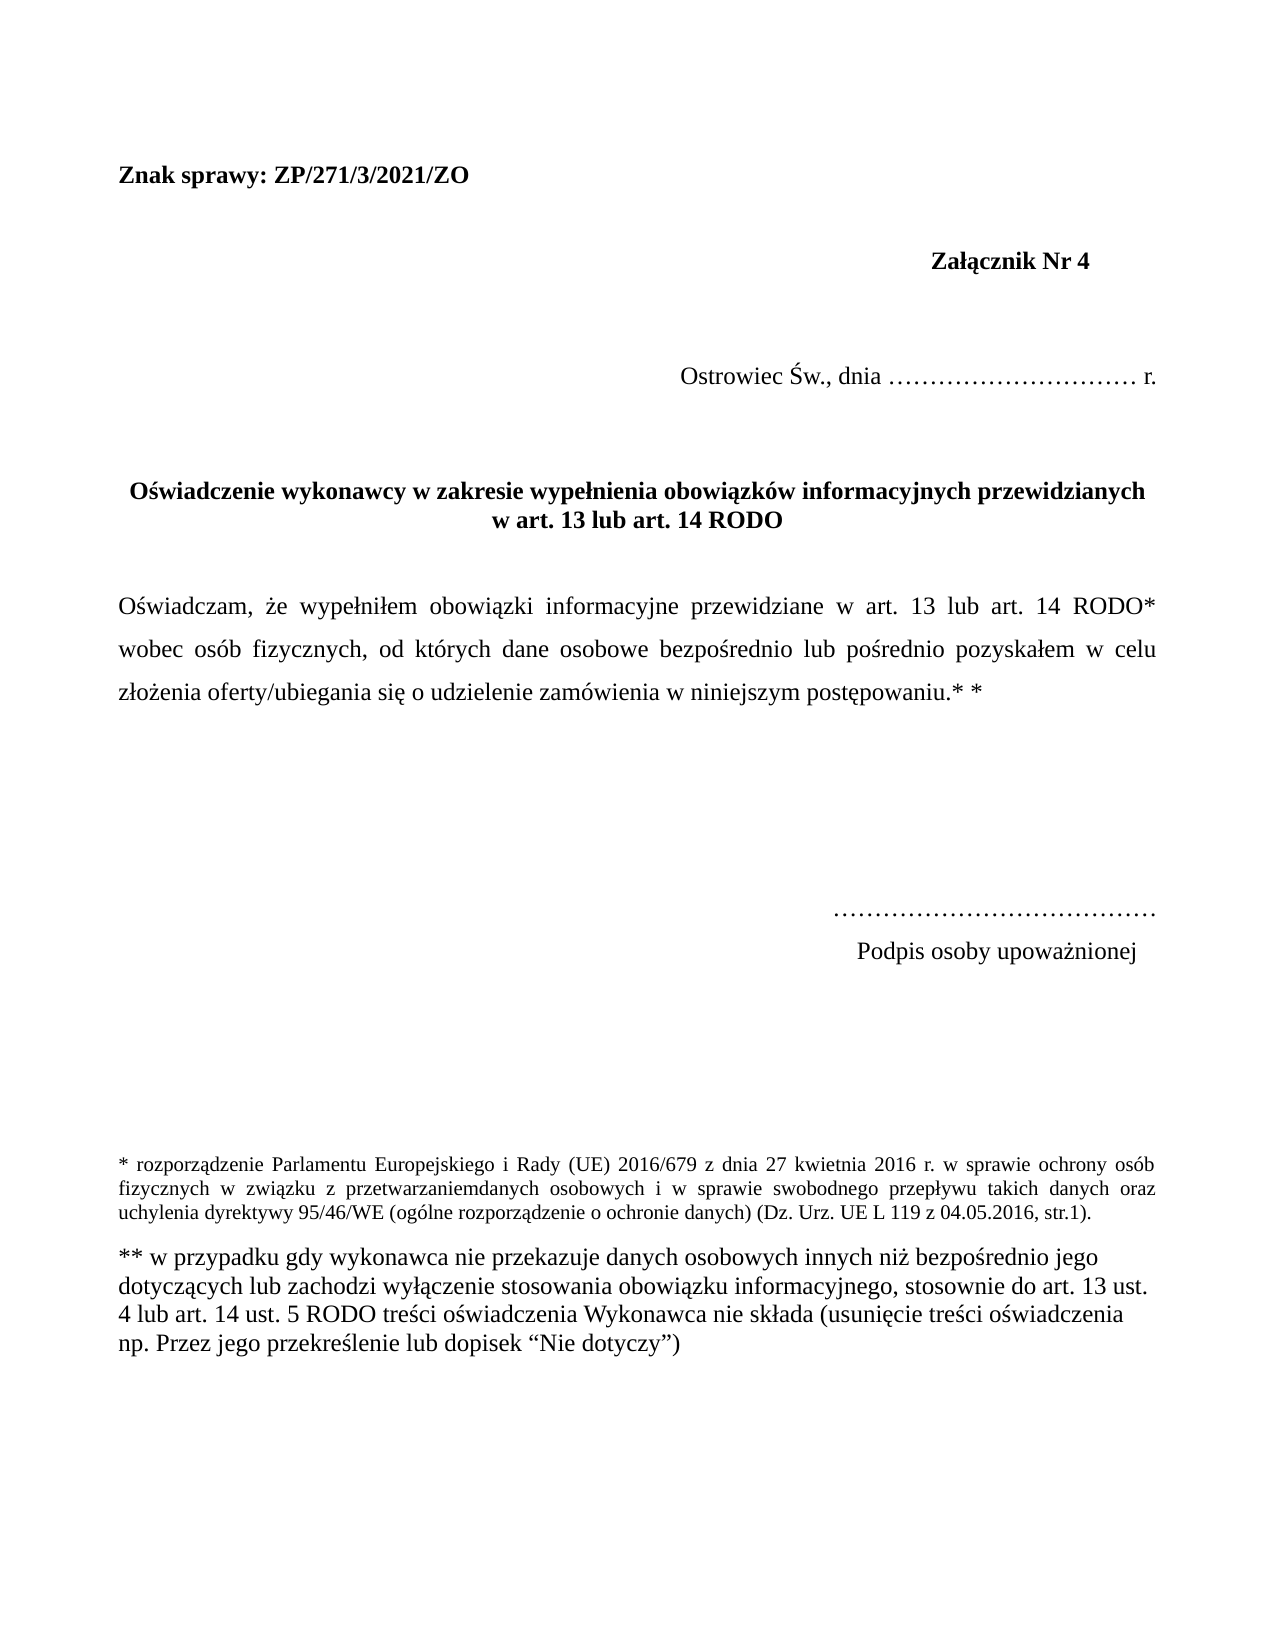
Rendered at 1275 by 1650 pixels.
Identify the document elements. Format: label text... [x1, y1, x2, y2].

text Podpis osoby upoważnionej [118, 936, 1157, 965]
text ** w przypadku gdy wykonawca nie przekazuje danych osobowych innych niż bezpośrednio jego dotyczących lub zachodzi wyłączenie stosowania obowiązku informacyjnego, stosownie do art. 13 ust. 4 lub art. 14 ust. 5 RODO treści oświadczenia Wykonawca nie składa (usunięcie treści oświadczenia np. Przez jego przekreślenie lub dopisek “Nie dotyczy”) [118, 1242, 1157, 1357]
text Znak sprawy: ZP/271/3/2021/ZO [118, 160, 1157, 189]
text Oświadczenie wykonawcy w zakresie wypełnienia obowiązków informacyjnych przewidzianych w art. 13 lub art. 14 RODO [118, 476, 1157, 534]
text Oświadczam, że wypełniłem obowiązki informacyjne przewidziane w art. 13 lub art. 14 RODO* wobec osób fizycznych, od których dane osobowe bezpośrednio lub pośrednio pozyskałem w celu złożenia oferty/ubiegania się o udzielenie zamówienia w niniejszym postępowaniu.* * [118, 591, 1157, 706]
text ………………………………… [118, 893, 1157, 922]
text Ostrowiec Św., dnia ………………………… r. [118, 361, 1157, 390]
text Załącznik Nr 4 [931, 246, 1157, 304]
text * rozporządzenie Parlamentu Europejskiego i Rady (UE) 2016/679 z dnia 27 kwietnia 2016 r. w sprawie ochrony osób fizycznych w związku z przetwarzaniemdanych osobowych i w sprawie swobodnego przepływu takich danych oraz uchylenia dyrektywy 95/46/WE (ogólne rozporządzenie o ochronie danych) (Dz. Urz. UE L 119 z 04.05.2016, str.1). [118, 1152, 1157, 1224]
